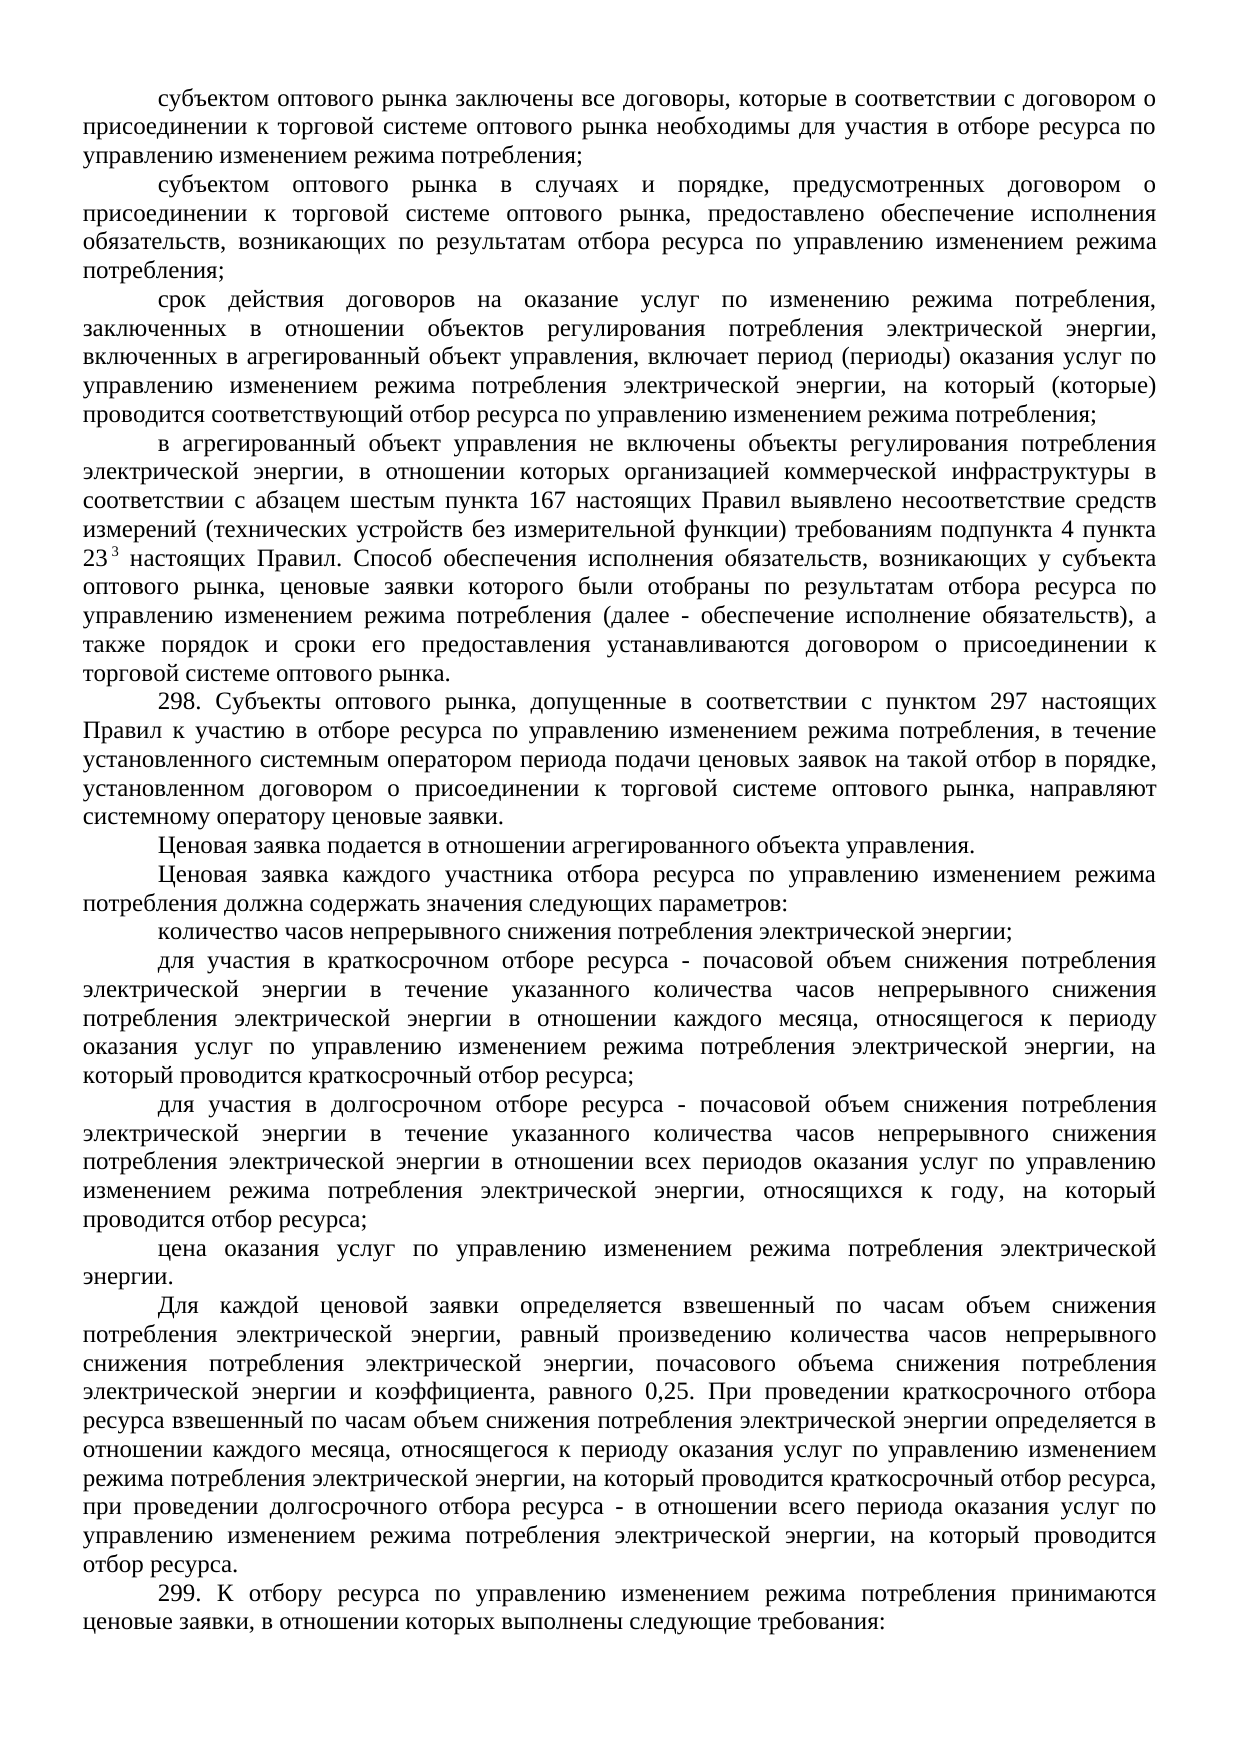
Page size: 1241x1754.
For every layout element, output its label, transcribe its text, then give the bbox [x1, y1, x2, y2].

text для участия в краткосрочном отборе ресурса - почасовой объем снижения потребления электрической энергии в течение указанного количества часов непрерывного снижения потребления электрической энергии в отношении каждого месяца, относящегося к периоду оказания услуг по управлению изменением режима потребления электрической энергии, на который проводится краткосрочный отбор ресурса; [83, 945, 1157, 1089]
text субъектом оптового рынка в случаях и порядке, предусмотренных договором о присоединении к торговой системе оптового рынка, предоставлено обеспечение исполнения обязательств, возникающих по результатам отбора ресурса по управлению изменением режима потребления; [83, 169, 1157, 284]
text субъектом оптового рынка заключены все договоры, которые в соответствии с договором о присоединении к торговой системе оптового рынка необходимы для участия в отборе ресурса по управлению изменением режима потребления; [83, 83, 1157, 169]
text Ценовая заявка подается в отношении агрегированного объекта управления. [83, 830, 1157, 859]
text 299. К отбору ресурса по управлению изменением режима потребления принимаются ценовые заявки, в отношении которых выполнены следующие требования: [83, 1578, 1157, 1635]
text количество часов непрерывного снижения потребления электрической энергии; [83, 916, 1157, 945]
text цена оказания услуг по управлению изменением режима потребления электрической энергии. [83, 1233, 1157, 1290]
text Ценовая заявка каждого участника отбора ресурса по управлению изменением режима потребления должна содержать значения следующих параметров: [83, 859, 1157, 916]
text Для каждой ценовой заявки определяется взвешенный по часам объем снижения потребления электрической энергии, равный произведению количества часов непрерывного снижения потребления электрической энергии, почасового объема снижения потребления электрической энергии и коэффициента, равного 0,25. При проведении краткосрочного отбора ресурса взвешенный по часам объем снижения потребления электрической энергии определяется в отношении каждого месяца, относящегося к периоду оказания услуг по управлению изменением режима потребления электрической энергии, на который проводится краткосрочный отбор ресурса, при проведении долгосрочного отбора ресурса - в отношении всего периода оказания услуг по управлению изменением режима потребления электрической энергии, на который проводится отбор ресурса. [83, 1290, 1157, 1578]
text срок действия договоров на оказание услуг по изменению режима потребления, заключенных в отношении объектов регулирования потребления электрической энергии, включенных в агрегированный объект управления, включает период (периоды) оказания услуг по управлению изменением режима потребления электрической энергии, на который (которые) проводится соответствующий отбор ресурса по управлению изменением режима потребления; [83, 284, 1157, 428]
text 298. Субъекты оптового рынка, допущенные в соответствии с пунктом 297 настоящих Правил к участию в отборе ресурса по управлению изменением режима потребления, в течение установленного системным оператором периода подачи ценовых заявок на такой отбор в порядке, установленном договором о присоединении к торговой системе оптового рынка, направляют системному оператору ценовые заявки. [83, 686, 1157, 830]
text для участия в долгосрочном отборе ресурса - почасовой объем снижения потребления электрической энергии в течение указанного количества часов непрерывного снижения потребления электрической энергии в отношении всех периодов оказания услуг по управлению изменением режима потребления электрической энергии, относящихся к году, на который проводится отбор ресурса; [83, 1089, 1157, 1233]
text в агрегированный объект управления не включены объекты регулирования потребления электрической энергии, в отношении которых организацией коммерческой инфраструктуры в соответствии с абзацем шестым пункта 167 настоящих Правил выявлено несоответствие средств измерений (технических устройств без измерительной функции) требованиям подпункта 4 пункта 23 3 настоящих Правил. Способ обеспечения исполнения обязательств, возникающих у субъекта оптового рынка, ценовые заявки которого были отобраны по результатам отбора ресурса по управлению изменением режима потребления (далее - обеспечение исполнение обязательств), а также порядок и сроки его предоставления устанавливаются договором о присоединении к торговой системе оптового рынка. [83, 428, 1157, 686]
